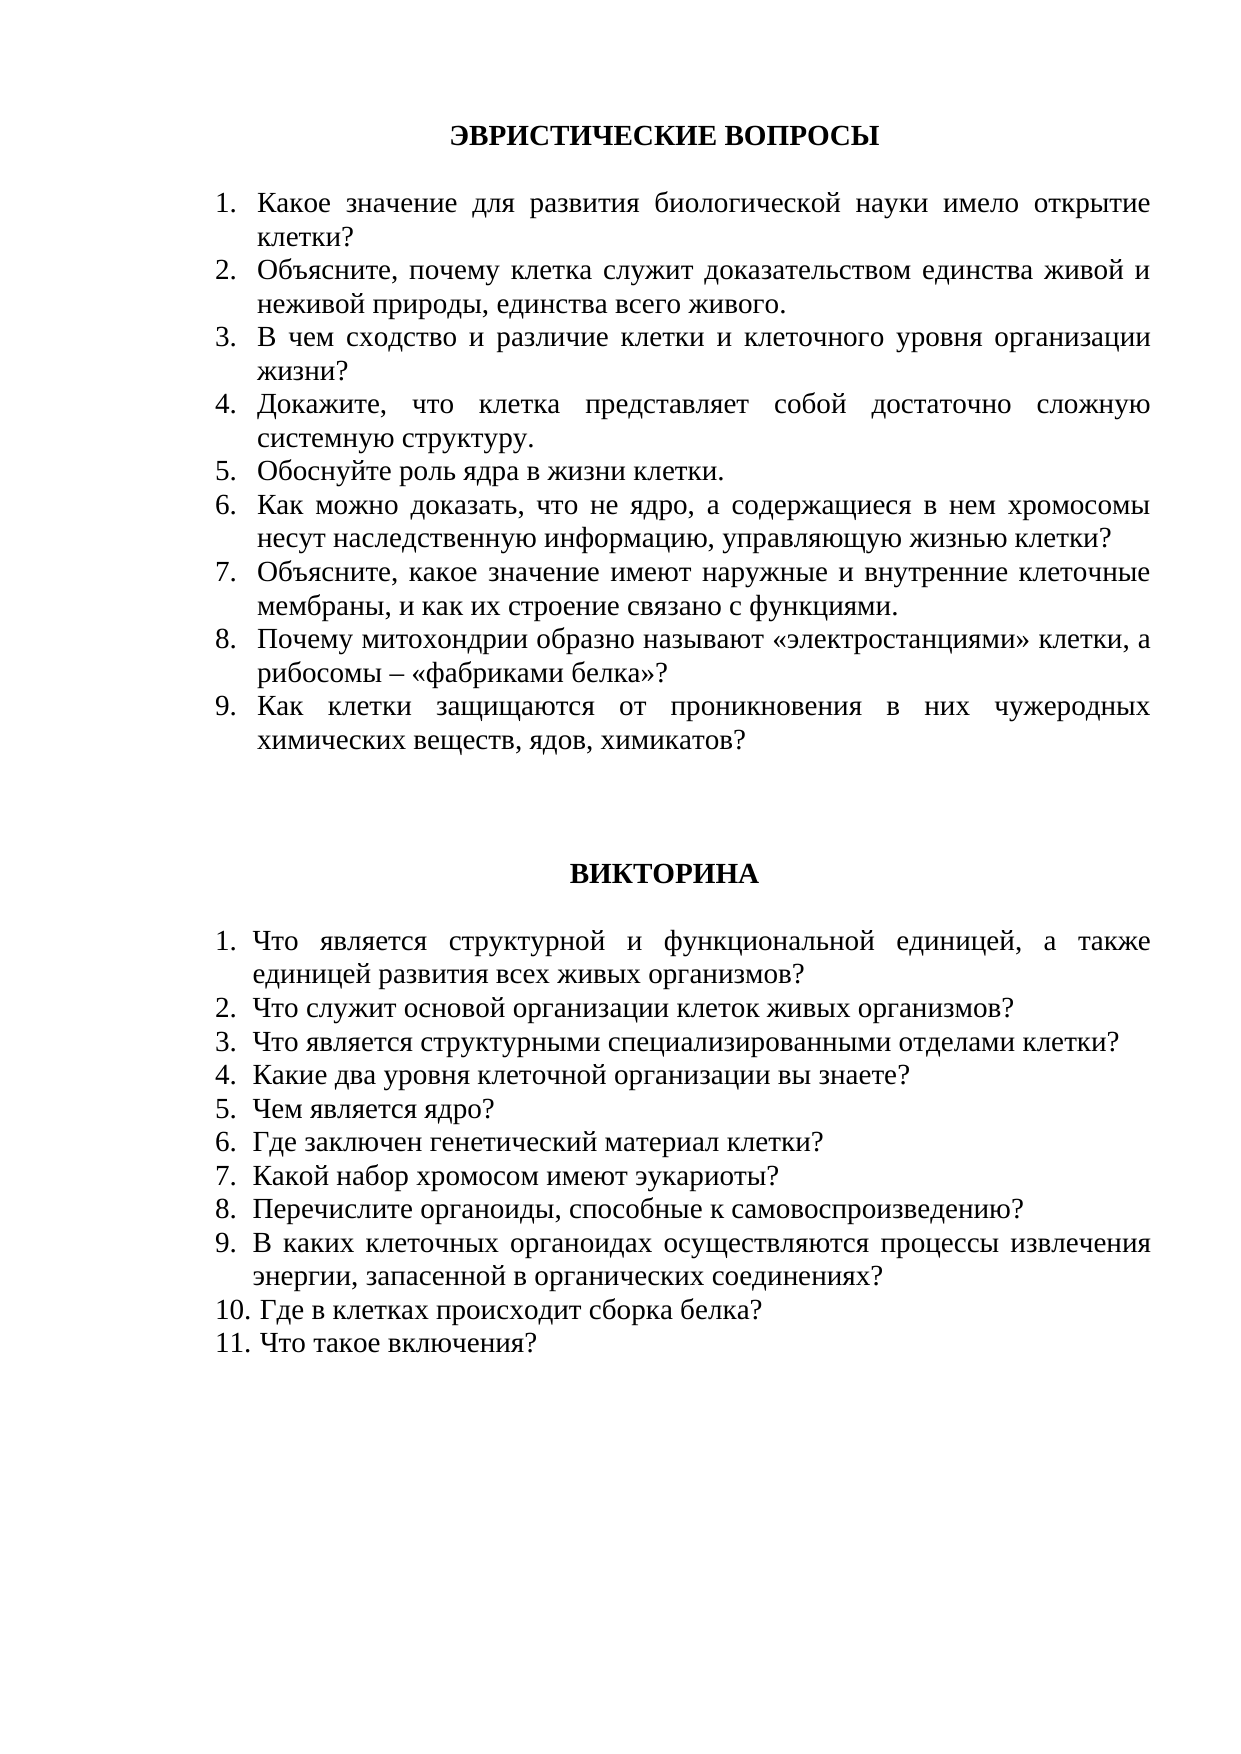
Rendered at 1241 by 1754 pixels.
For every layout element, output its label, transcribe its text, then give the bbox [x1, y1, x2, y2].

list Какие два уровня клеточной организации вы знаете? [215, 1057, 1152, 1091]
list Что является структурной и функциональной единицей, а также единицей развития всех живых организмов? [215, 923, 1152, 990]
list Докажите, что клетка представляет собой достаточно сложную системную структуру. [215, 386, 1152, 453]
list Где заключен генетический материал клетки? [215, 1124, 1152, 1158]
list Какое значение для развития биологической науки имело открытие клетки? [215, 185, 1152, 252]
list Перечислите органоиды, способные к самовоспроизведению? [215, 1191, 1152, 1225]
list Обоснуйте роль ядра в жизни клетки. [215, 453, 1152, 487]
list Где в клетках происходит сборка белка? [215, 1292, 1152, 1326]
list В каких клеточных органоидах осуществляются процессы извлечения энергии, запасенной в органических соединениях? [215, 1225, 1152, 1292]
text ЭВРИСТИЧЕСКИЕ ВОПРОСЫ [177, 118, 1152, 152]
list Какой набор хромосом имеют эукариоты? [215, 1158, 1152, 1191]
list В чем сходство и различие клетки и клеточного уровня организации жизни? [215, 319, 1152, 386]
list Как клетки защищаются от проникновения в них чужеродных химических веществ, ядов, химикатов? [215, 688, 1152, 755]
text ВИКТОРИНА [177, 856, 1152, 889]
list Как можно доказать, что не ядро, а содержащиеся в нем хромосомы несут наследственную информацию, управляющую жизнью клетки? [215, 487, 1152, 554]
list Объясните, почему клетка служит доказательством единства живой и неживой природы, единства всего живого. [215, 252, 1152, 319]
list Что такое включения? [215, 1326, 1152, 1359]
list Объясните, какое значение имеют наружные и внутренние клеточные мембраны, и как их строение связано с функциями. [215, 554, 1152, 621]
list Почему митохондрии образно называют «электростанциями» клетки, а рибосомы – «фабриками белка»? [215, 621, 1152, 688]
list Чем является ядро? [215, 1091, 1152, 1124]
list Что является структурными специализированными отделами клетки? [215, 1024, 1152, 1057]
list Что служит основой организации клеток живых организмов? [215, 990, 1152, 1024]
